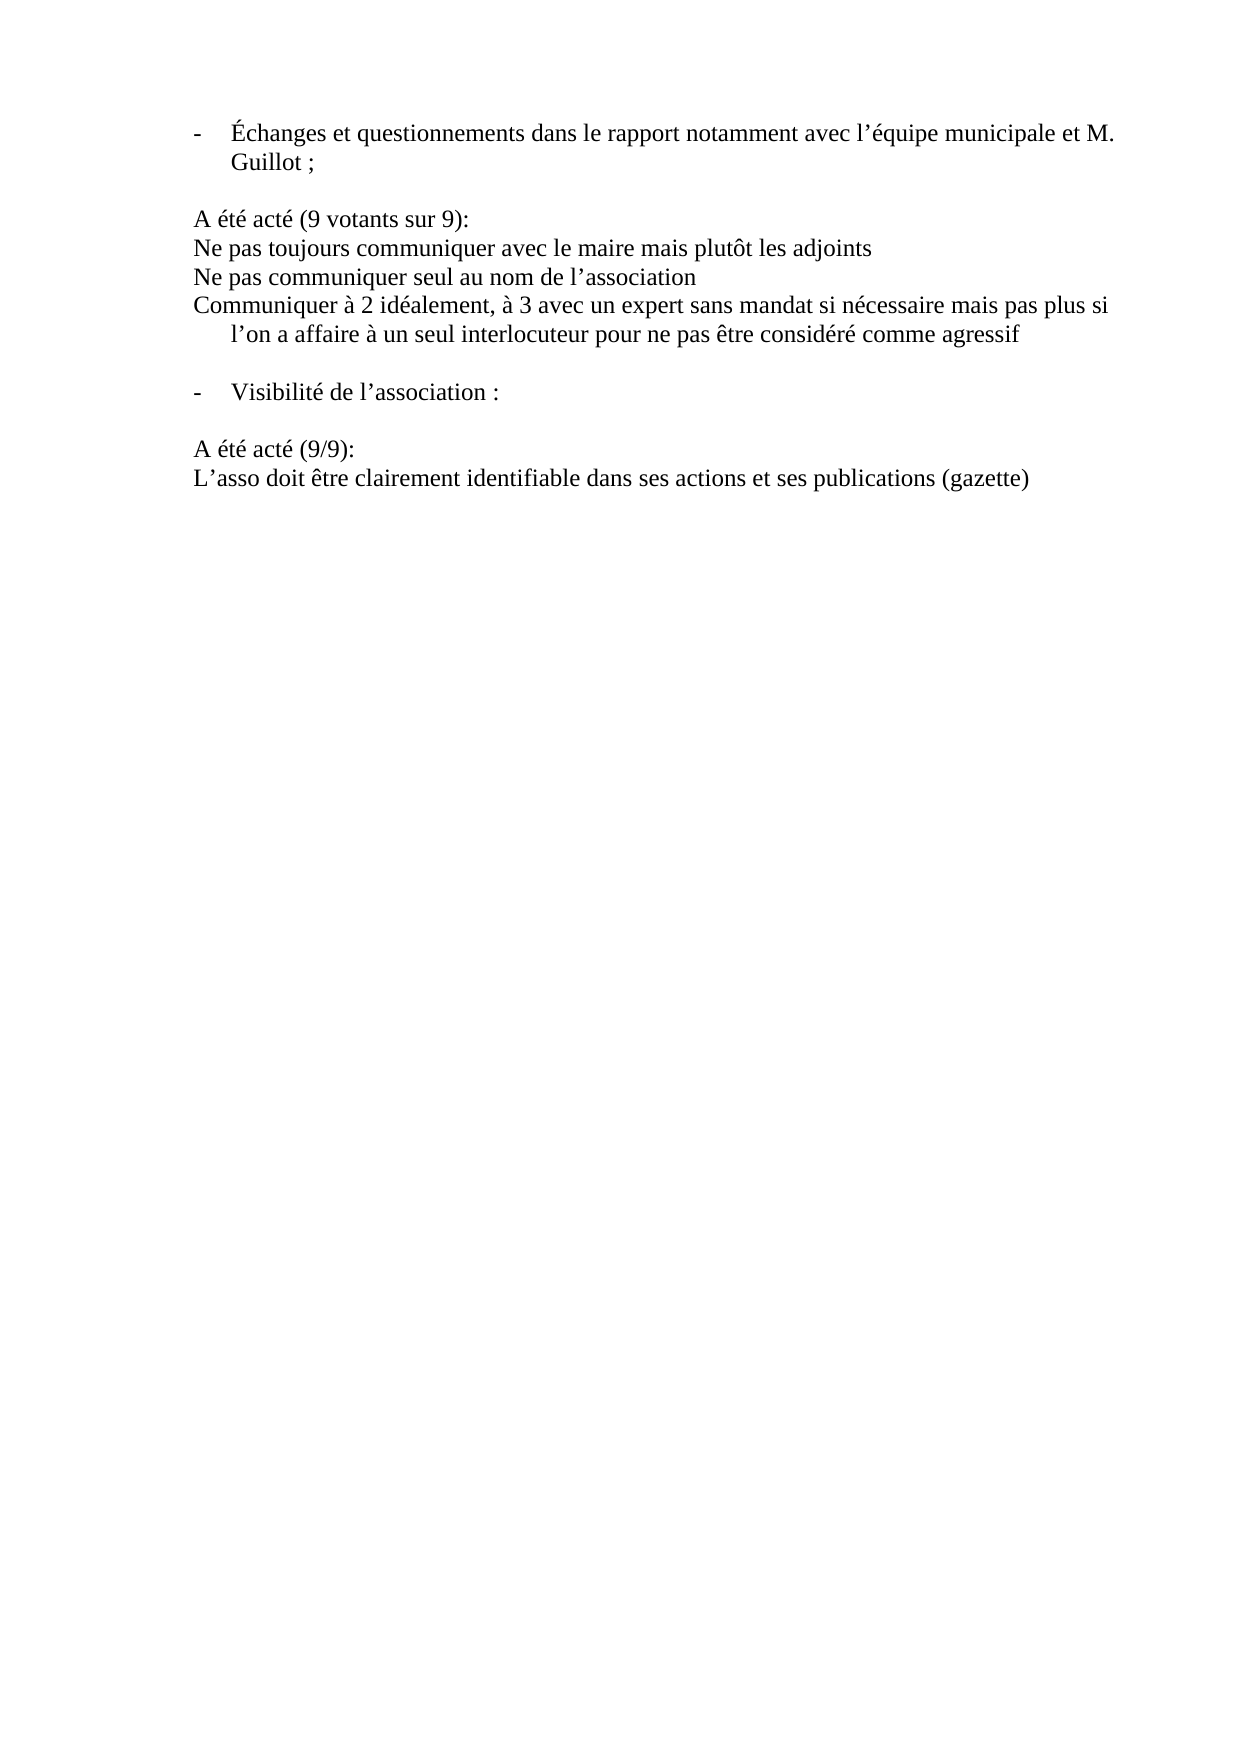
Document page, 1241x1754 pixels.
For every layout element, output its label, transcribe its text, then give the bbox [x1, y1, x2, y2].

list L’asso doit être clairement identifiable dans ses actions et ses publications (gazette) [193, 463, 1122, 492]
list Ne pas communiquer seul au nom de l’association [193, 262, 1122, 291]
list Ne pas toujours communiquer avec le maire mais plutôt les adjoints [193, 233, 1122, 262]
list A été acté (9 votants sur 9): [193, 204, 1122, 233]
list A été acté (9/9): [193, 434, 1122, 463]
list Échanges et questionnements dans le rapport notamment avec l’équipe municipale et M. Guillot ; [193, 118, 1122, 176]
list Visibilité de l’association : [193, 377, 1122, 406]
list Communiquer à 2 idéalement, à 3 avec un expert sans mandat si nécessaire mais pas plus si l’on a affaire à un seul interlocuteur pour ne pas être considéré comme agressif [193, 291, 1122, 348]
